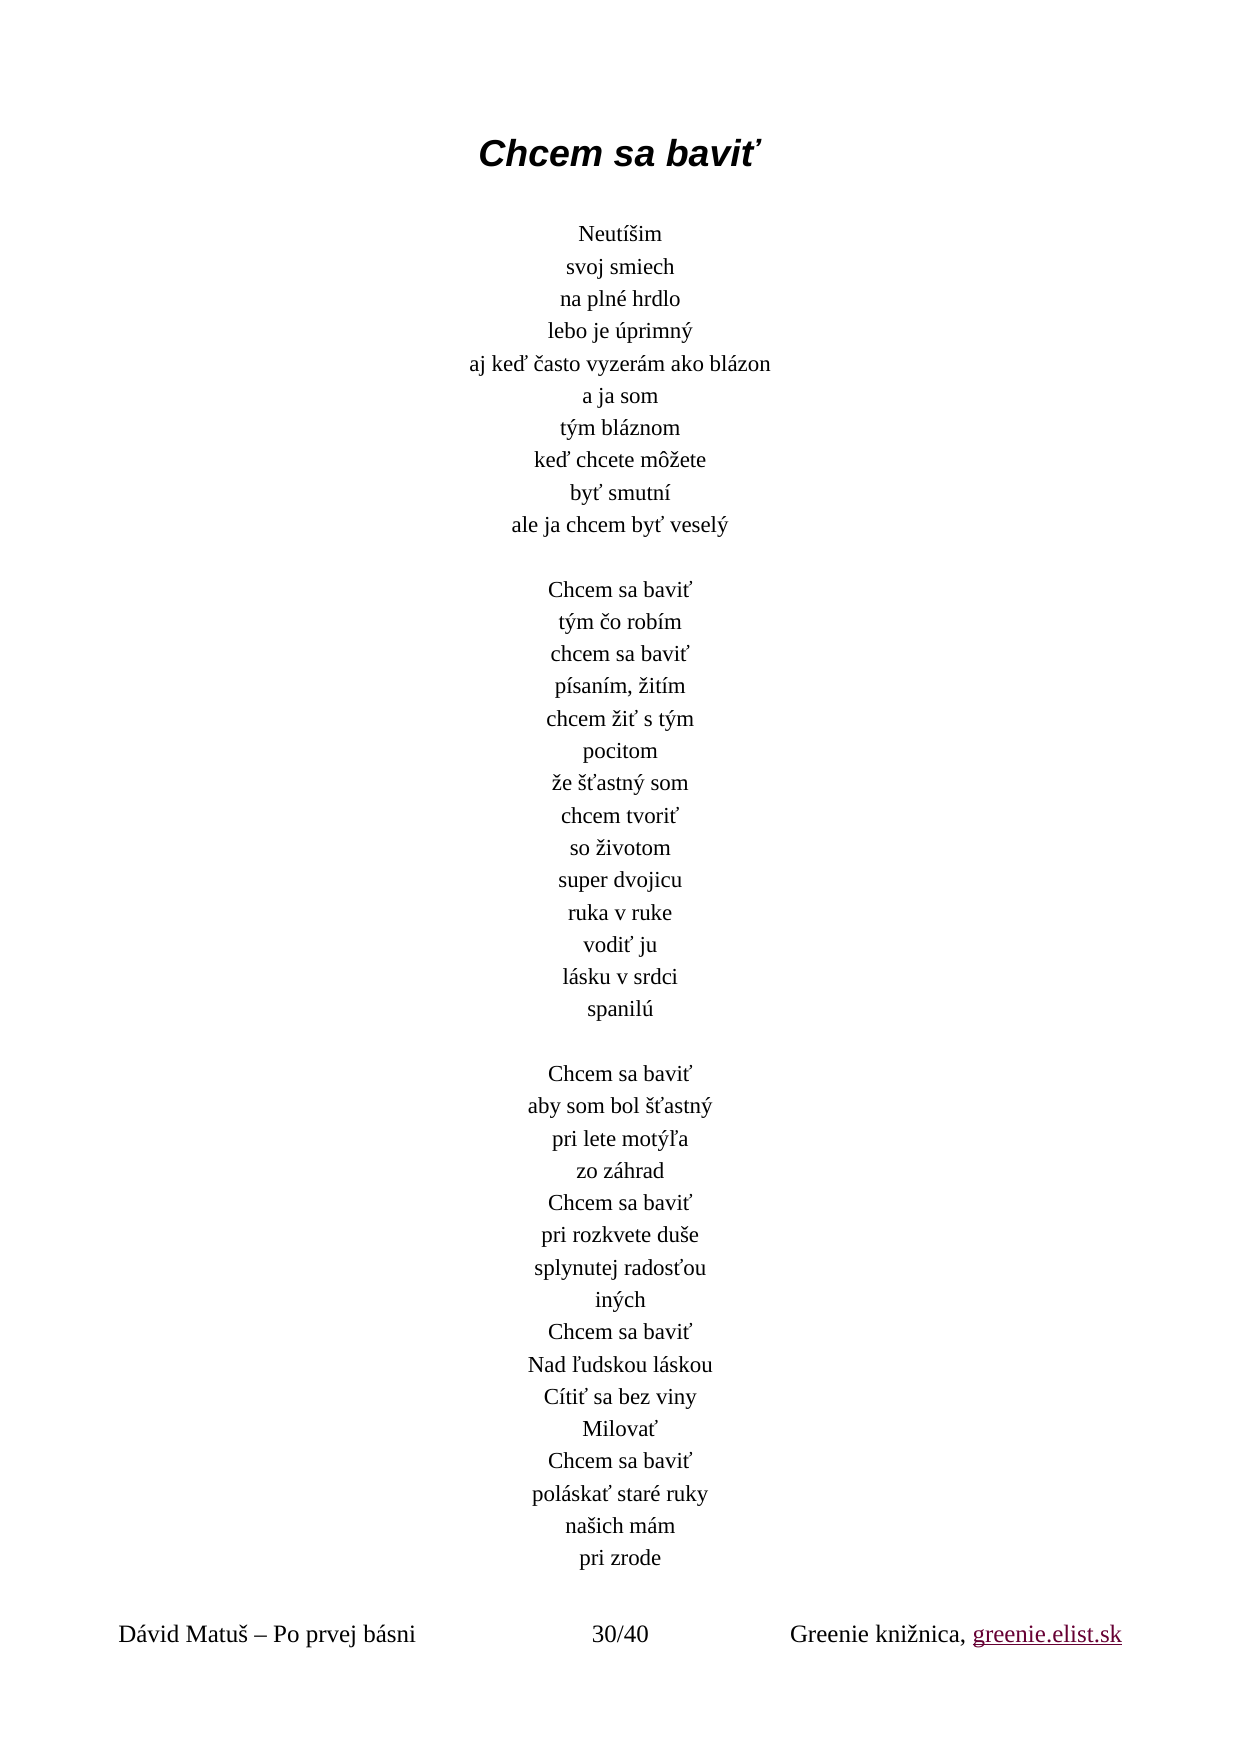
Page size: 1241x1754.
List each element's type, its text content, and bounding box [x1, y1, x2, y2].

text našich mám [106, 1512, 1134, 1538]
text pri zrode [106, 1544, 1134, 1571]
text na plné hrdlo [106, 285, 1134, 311]
text byť smutní [106, 479, 1134, 505]
text Milovať [106, 1415, 1134, 1442]
text ruka v ruke [106, 899, 1134, 925]
text lebo je úprimný [106, 317, 1134, 344]
text Chcem sa baviť [106, 1189, 1134, 1216]
text svoj smiech [106, 253, 1134, 279]
text aby som bol šťastný [106, 1092, 1134, 1119]
text Chcem sa baviť [106, 1448, 1134, 1474]
text Neutíšim [106, 221, 1134, 247]
text tým bláznom [106, 414, 1134, 441]
text poláskať staré ruky [106, 1480, 1134, 1506]
text že šťastný som [106, 769, 1134, 796]
text pri rozkvete duše [106, 1222, 1134, 1248]
text keď chcete môžete [106, 447, 1134, 473]
text iných [106, 1286, 1134, 1312]
text Chcem sa baviť [106, 576, 1134, 602]
text Cítiť sa bez viny [106, 1383, 1134, 1409]
text spanilú [106, 996, 1134, 1022]
text Chcem sa baviť [106, 1060, 1134, 1086]
text super dvojicu [106, 866, 1134, 893]
text chcem sa baviť [106, 640, 1134, 667]
text pri lete motýľa [106, 1125, 1134, 1151]
text Nad ľudskou láskou [106, 1351, 1134, 1377]
text tým čo robím [106, 608, 1134, 634]
text ale ja chcem byť veselý [106, 511, 1134, 537]
text chcem tvoriť [106, 802, 1134, 828]
text Chcem sa baviť [106, 1318, 1134, 1345]
text chcem žiť s tým [106, 705, 1134, 731]
subtitle Chcem sa baviť [106, 131, 1134, 174]
text písaním, žitím [106, 673, 1134, 699]
text zo záhrad [106, 1157, 1134, 1183]
text pocitom [106, 737, 1134, 763]
text splynutej radosťou [106, 1254, 1134, 1280]
text a ja som [106, 382, 1134, 408]
text lásku v srdci [106, 963, 1134, 989]
text so životom [106, 834, 1134, 860]
text aj keď často vyzerám ako blázon [106, 350, 1134, 376]
text vodiť ju [106, 931, 1134, 957]
